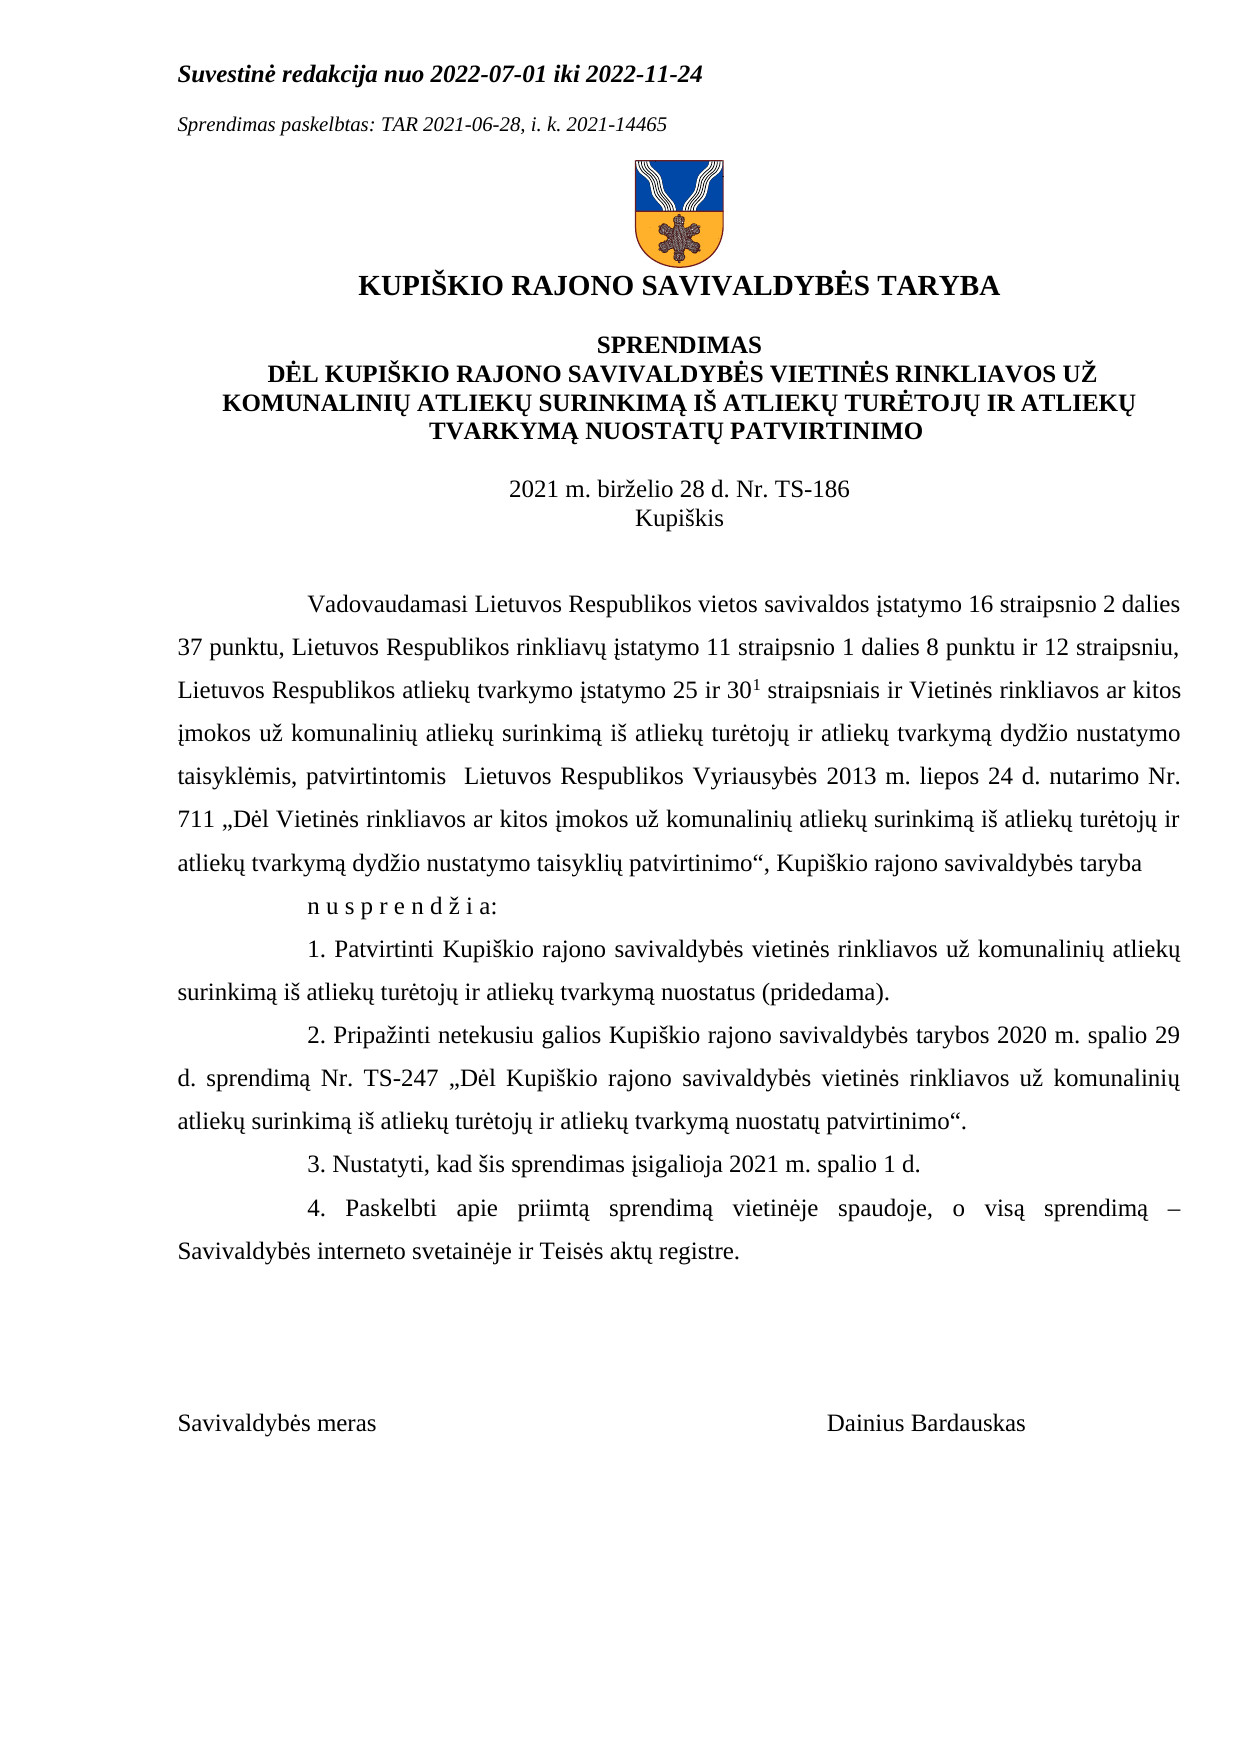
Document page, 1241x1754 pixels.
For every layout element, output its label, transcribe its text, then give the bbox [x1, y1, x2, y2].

text 1. Patvirtinti Kupiškio rajono savivaldybės vietinės rinkliavos už komunalinių atliekų surinkimą iš atliekų turėtojų ir atliekų tvarkymą nuostatus (pridedama). [177, 934, 1181, 1006]
text n u s p r e n d ž i a: [177, 891, 1181, 919]
text 2. Pripažinti netekusiu galios Kupiškio rajono savivaldybės tarybos 2020 m. spalio 29 d. sprendimą Nr. TS-247 „Dėl Kupiškio rajono savivaldybės vietinės rinkliavos už komunalinių atliekų surinkimą iš atliekų turėtojų ir atliekų tvarkymą nuostatų patvirtinimo“. [177, 1020, 1181, 1135]
text SPRENDIMAS [177, 330, 1181, 359]
text 3. Nustatyti, kad šis sprendimas įsigalioja 2021 m. spalio 1 d. [177, 1149, 1181, 1178]
text Kupiškis [177, 503, 1181, 531]
text Sprendimas paskelbtas: TAR 2021-06-28, i. k. 2021-14465 [177, 112, 1181, 136]
text DĖL KUPIŠKIO RAJONO SAVIVALDYBĖS VIETINĖS RINKLIAVOS UŽ KOMUNALINIŲ ATLIEKŲ SURINKIMĄ IŠ ATLIEKŲ TURĖTOJŲ IR ATLIEKŲ TVARKYMĄ NUOSTATŲ PATVIRTINIMO [177, 359, 1181, 445]
text 4. Paskelbti apie priimtą sprendimą vietinėje spaudoje, o visą sprendimą – Savivaldybės interneto svetainėje ir Teisės aktų registre. [177, 1193, 1181, 1264]
text Savivaldybės meras Dainius Bardauskas [177, 1408, 1181, 1437]
text Suvestinė redakcija nuo 2022-07-01 iki 2022-11-24 [177, 59, 1181, 88]
text 2021 m. birželio 28 d. Nr. TS-186 [177, 474, 1181, 503]
text KUPIŠKIO RAJONO SAVIVALDYBĖS TARYBA [177, 268, 1181, 301]
text Vadovaudamasi Lietuvos Respublikos vietos savivaldos įstatymo 16 straipsnio 2 dalies 37 punktu, Lietuvos Respublikos rinkliavų įstatymo 11 straipsnio 1 dalies 8 punktu ir 12 straipsniu, Lietuvos Respublikos atliekų tvarkymo įstatymo 25 ir 301 straipsniais ir Vietinės rinkliavos ar kitos įmokos už komunalinių atliekų surinkimą iš atliekų turėtojų ir atliekų tvarkymą dydžio nustatymo taisyklėmis, patvirtintomis Lietuvos Respublikos Vyriausybės 2013 m. liepos 24 d. nutarimo Nr. 711 „Dėl Vietinės rinkliavos ar kitos įmokos už komunalinių atliekų surinkimą iš atliekų turėtojų ir atliekų tvarkymą dydžio nustatymo taisyklių patvirtinimo“, Kupiškio rajono savivaldybės taryba [177, 589, 1181, 876]
